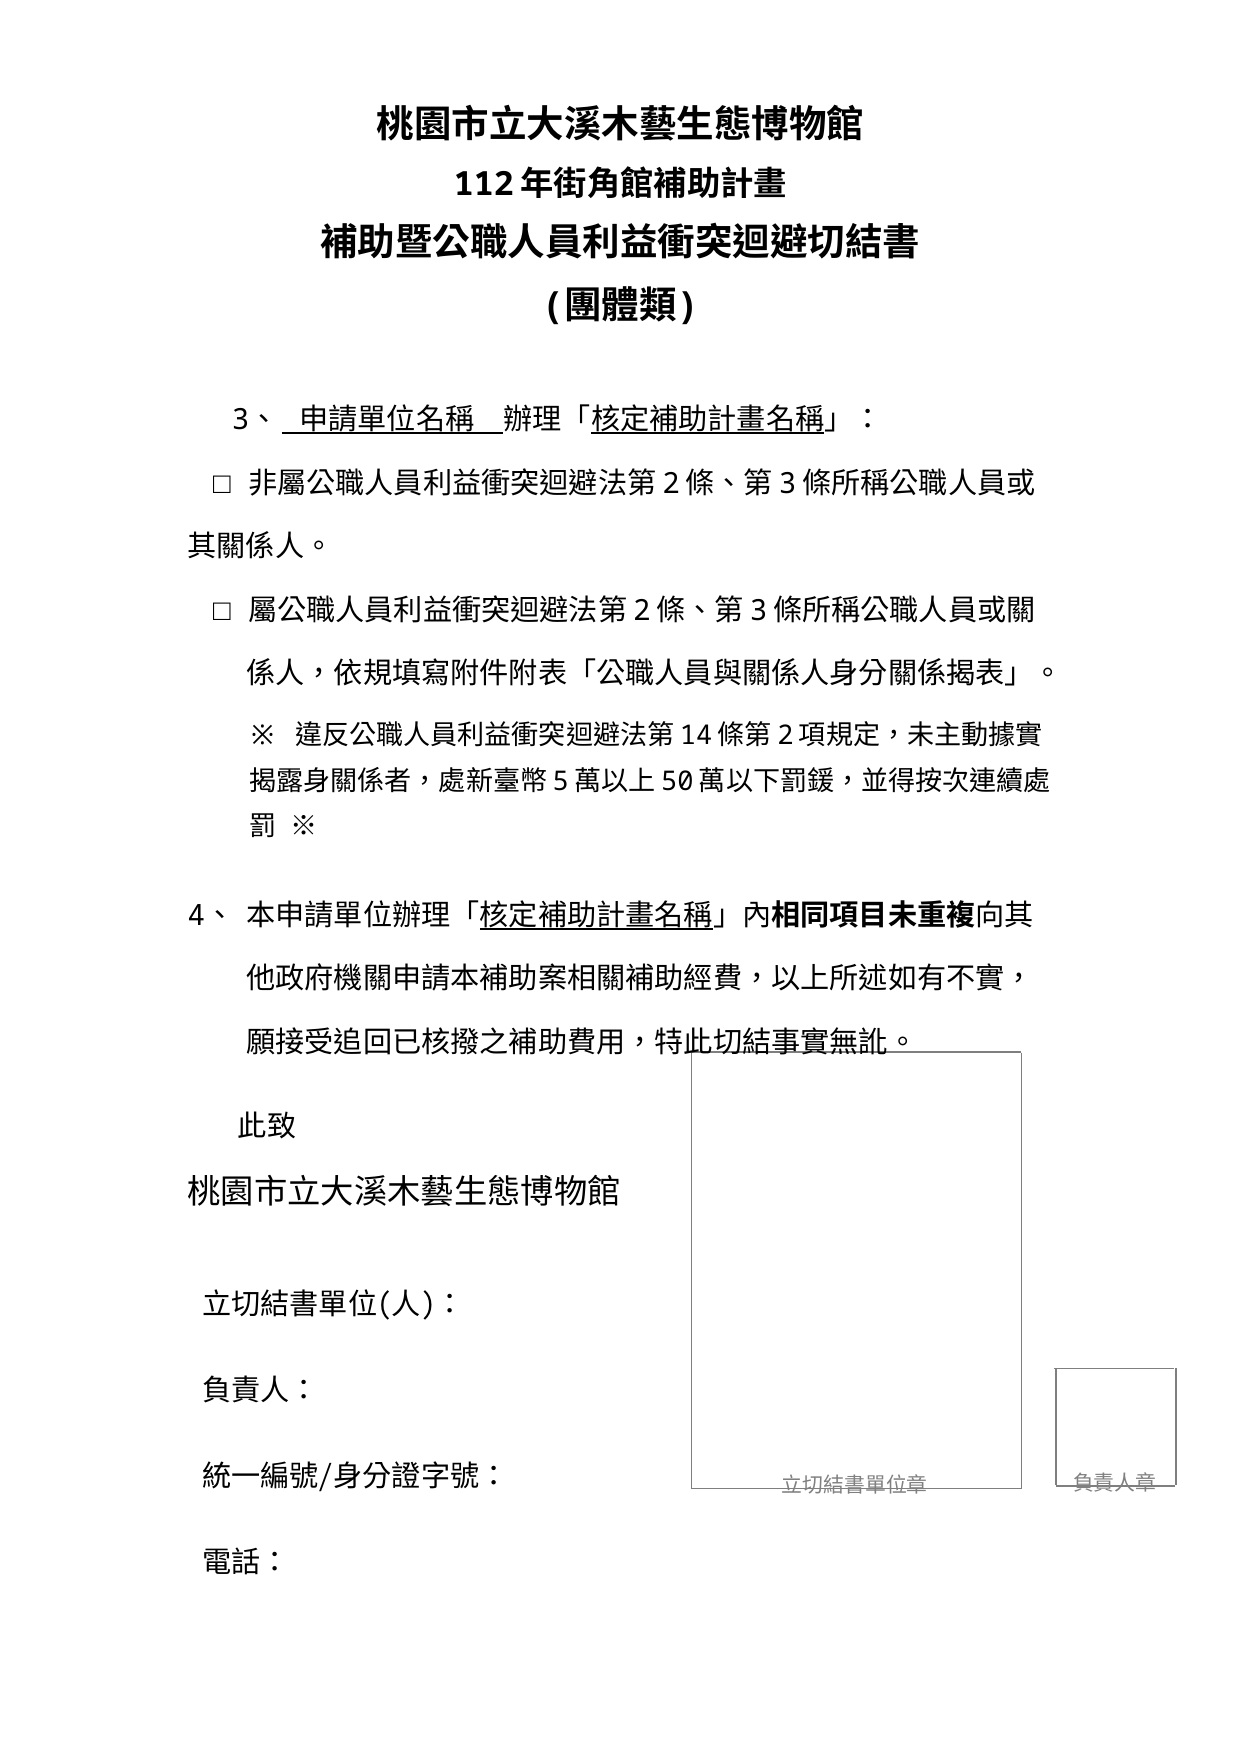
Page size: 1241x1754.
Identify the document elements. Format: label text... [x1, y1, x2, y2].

text [692, 1165, 1021, 1213]
list 本申請單位辦理「核定補助計畫名稱」內相同項目未重複向其他政府機關申請本補助案相關補助經費，以上所述如有不實，願接受追回已核撥之補助費用，特此切結事實無訛。 [187, 891, 1053, 1061]
text [1022, 1082, 1053, 1144]
text [692, 1281, 1021, 1323]
text (團體類) [187, 274, 1053, 329]
text 係人，依規填寫附件附表「公職人員與關係人身分關係揭表」。 [246, 650, 1053, 692]
text 桃園市立大溪木藝生態博物館 [187, 94, 1053, 148]
text ※ 違反公職人員利益衝突迴避法第14條第2項規定，未主動據實揭露身關係者，處新臺幣5萬以上50萬以下罰鍰，並得按次連續處罰 ※ [246, 713, 1053, 843]
text 此致 [187, 1082, 691, 1144]
text 統一編號/身分證字號： [187, 1453, 1053, 1495]
text 立切結書單位(人)： [187, 1281, 691, 1323]
text 補助暨公職人員利益衝突迴避切結書 [187, 212, 1053, 266]
text [1022, 1367, 1053, 1409]
text [692, 1082, 1021, 1144]
text [1022, 1281, 1053, 1323]
text □ 屬公職人員利益衝突迴避法第2條、第3條所稱公職人員或關 [143, 586, 1053, 629]
text 電話： [187, 1539, 1053, 1581]
text □ 非屬公職人員利益衝突迴避法第2條、第3條所稱公職人員或其關係人。 [143, 459, 1053, 565]
text 桃園市立大溪木藝生態博物館 [187, 1165, 691, 1213]
text 112年街角館補助計畫 [187, 157, 1053, 205]
text [1022, 1165, 1053, 1213]
list 申請單位名稱 辦理「核定補助計畫名稱」： [232, 396, 1053, 438]
text [692, 1367, 1021, 1409]
text 負責人： [187, 1367, 691, 1409]
